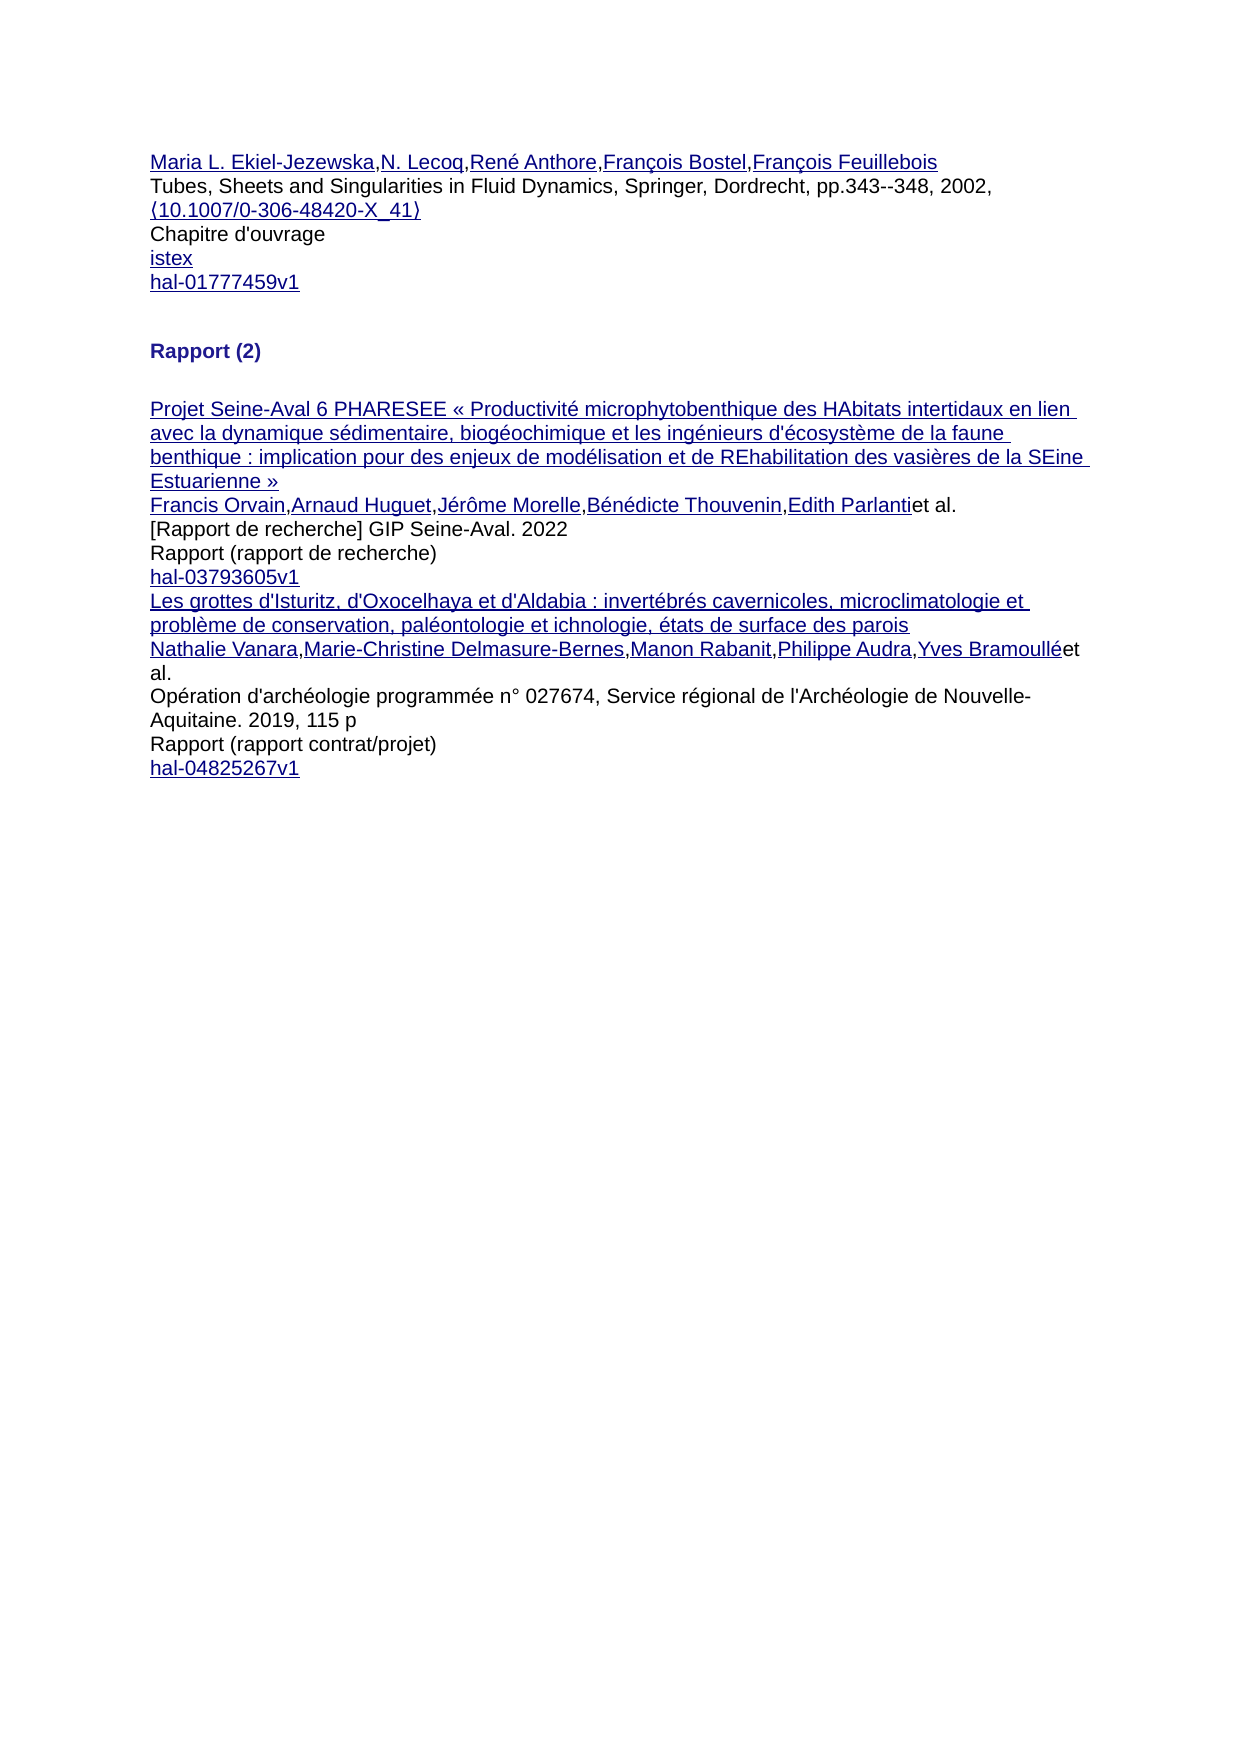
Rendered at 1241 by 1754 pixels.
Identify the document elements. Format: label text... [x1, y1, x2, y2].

table_header Projet Seine-Aval 6 PHARESEE « Productivité microphytobenthique des HAbitats intertidaux en lien avec la dynamique sédimentaire, biogéochimique et les ingénieurs d'écosystème de la faune benthique : implication pour des enjeux de modélisation et de REhabilitation des vasières de la SEine [150, 397, 1090, 466]
table_cell Maria L. Ekiel-Jezewska,N. Lecoq,René Anthore,François Bostel,François Feuillebois Tubes, Sheets and Singularities in Fluid Dynamics, Springer, Dordrecht, pp.343--348, 2002, ⟨10.1007/0-306-48420-X_41⟩ Chapitre d'ouvrage istex hal-01777459v1 [150, 150, 1090, 294]
table_header Estuarienne » Francis Orvain,Arnaud Huguet,Jérôme Morelle,Bénédicte Thouvenin,Edith Parlantiet al. [Rapport de recherche] GIP Seine-Aval. 2022 Rapport (rapport de recherche) hal-03793605v1 [150, 467, 1090, 588]
subtitle Rapport (2) [150, 338, 1090, 362]
table_cell Les grottes d'Isturitz, d'Oxocelhaya et d'Aldabia : invertébrés cavernicoles, microclimatologie et problème de conservation, paléontologie et ichnologie, états de surface des parois Nathalie Vanara,Marie-Christine Delmasure-Bernes,Manon Rabanit,Philippe Audra,Yves Bramoulléet al. Opération d'archéologie programmée n° 027674, Service régional de l'Archéologie de Nouvelle-Aquitaine. 2019, 115 p Rapport (rapport contrat/projet) hal-04825267v1 [150, 589, 1090, 780]
